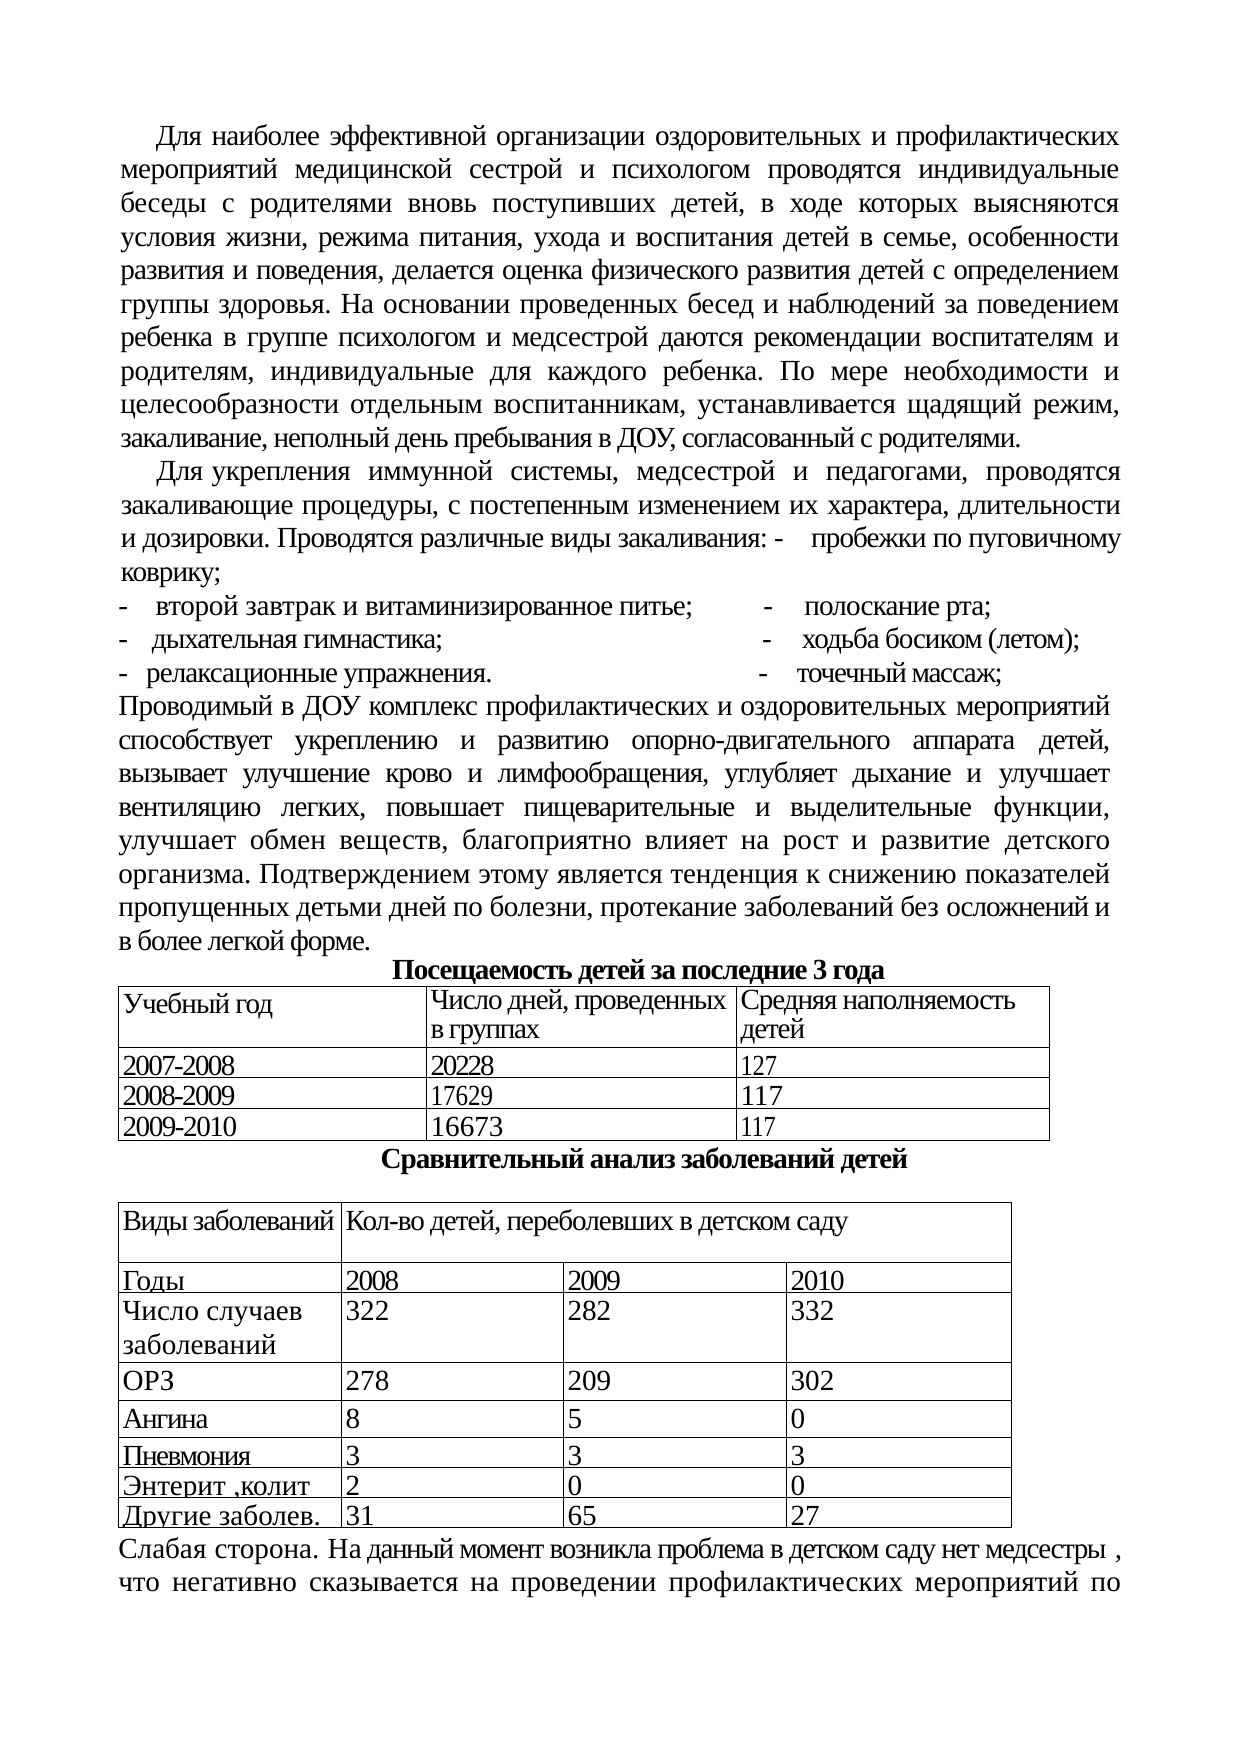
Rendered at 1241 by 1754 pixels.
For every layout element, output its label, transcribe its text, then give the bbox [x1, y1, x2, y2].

text Проводимый в ДОУ комплекс профилактических и оздоровительных мероприятий способствует укреплению и развитию опорно-двигательного аппарата детей, вызывает улучшение крово и лимфообращения, углубляет дыхание и улучшает вентиляцию легких, повышает пищеварительные и выделительные функции, улучшает обмен веществ, благоприятно влияет на рост и развитие детского организма. Подтверждением этому является тенденция к снижению показателей пропущенных детьми дней по болезни, протекание заболеваний без осложнений и в более легкой форме. [118, 688, 1110, 957]
text Посещаемость детей за последние 3 года [132, 957, 1110, 986]
table_cell 2010 [1007, 1263, 1011, 1292]
table_cell Число случаев заболеваний [119, 1293, 341, 1362]
table_cell 8 [342, 1401, 563, 1437]
table_cell 16673 [732, 1109, 736, 1140]
text - релаксационные упражнения. - точечный массаж; [118, 655, 1122, 688]
table_cell ОРЗ [337, 1363, 341, 1400]
table_cell 5 [782, 1401, 786, 1437]
table_cell 3 [559, 1438, 563, 1467]
table_header Учебный год [422, 987, 426, 1047]
table_cell 0 [782, 1468, 786, 1497]
table_cell 31 [559, 1498, 563, 1527]
table_cell 3 [782, 1438, 786, 1467]
table_cell 2009 [782, 1263, 786, 1292]
table_cell 322 [342, 1293, 563, 1362]
text - дыхательная гимнастика; - ходьба босиком (летом); [118, 621, 1122, 655]
text Сравнительный анализ заболеваний детей [168, 1141, 1122, 1174]
text Для наиболее эффективной организации оздоровительных и профилактических мероприятий медицинской сестрой и психологом проводятся индивидуальные беседы с родителями вновь поступивших детей, в ходе которых выясняются условия жизни, режима питания, ухода и воспитания детей в семье, особенности развития и поведения, делается оценка физического развития детей с определением группы здоровья. На основании проведенных бесед и наблюдений за поведением ребенка в группе психологом и медсестрой даются рекомендации воспитателям и родителям, индивидуальные для каждого ребенка. По мере необходимости и целесообразности отдельным воспитанникам, устанавливается щадящий режим, закаливание, неполный день пребывания в ДОУ, согласованный с родителями. [120, 118, 1120, 453]
table_cell 2 [559, 1468, 563, 1497]
table_cell 209 [782, 1363, 786, 1400]
table_cell 17629 [732, 1078, 736, 1108]
table_cell Годы [337, 1263, 341, 1292]
table_cell 302 [1007, 1363, 1011, 1400]
table_cell 282 [564, 1293, 786, 1362]
table_cell 3 [1007, 1438, 1011, 1467]
table_cell 65 [782, 1498, 786, 1527]
table_header Средняя наполняемость детей [737, 987, 1049, 1047]
table_cell 27 [1007, 1498, 1011, 1527]
table_cell 278 [559, 1363, 563, 1400]
text - второй завтрак и витаминизированное питье; - полоскание рта; [118, 588, 1122, 621]
table_cell 0 [1007, 1468, 1011, 1497]
table_cell 20228 [732, 1048, 736, 1077]
text Для укрепления иммунной системы, медсестрой и педагогами, проводятся закаливающие процедуры, с постепенным изменением их характера, длительности и дозировки. Проводятся различные виды закаливания: - пробежки по пуговичному коврику; [121, 453, 1122, 588]
text Слабая сторона. На данный момент возникла проблема в детском саду нет медсестры , что негативно сказывается на проведении профилактических мероприятий по [118, 1531, 1122, 1598]
table_cell 332 [787, 1293, 1011, 1362]
table_cell 2008 [559, 1263, 563, 1292]
table_cell 0 [1007, 1401, 1011, 1437]
table_cell Ангина [337, 1401, 341, 1437]
